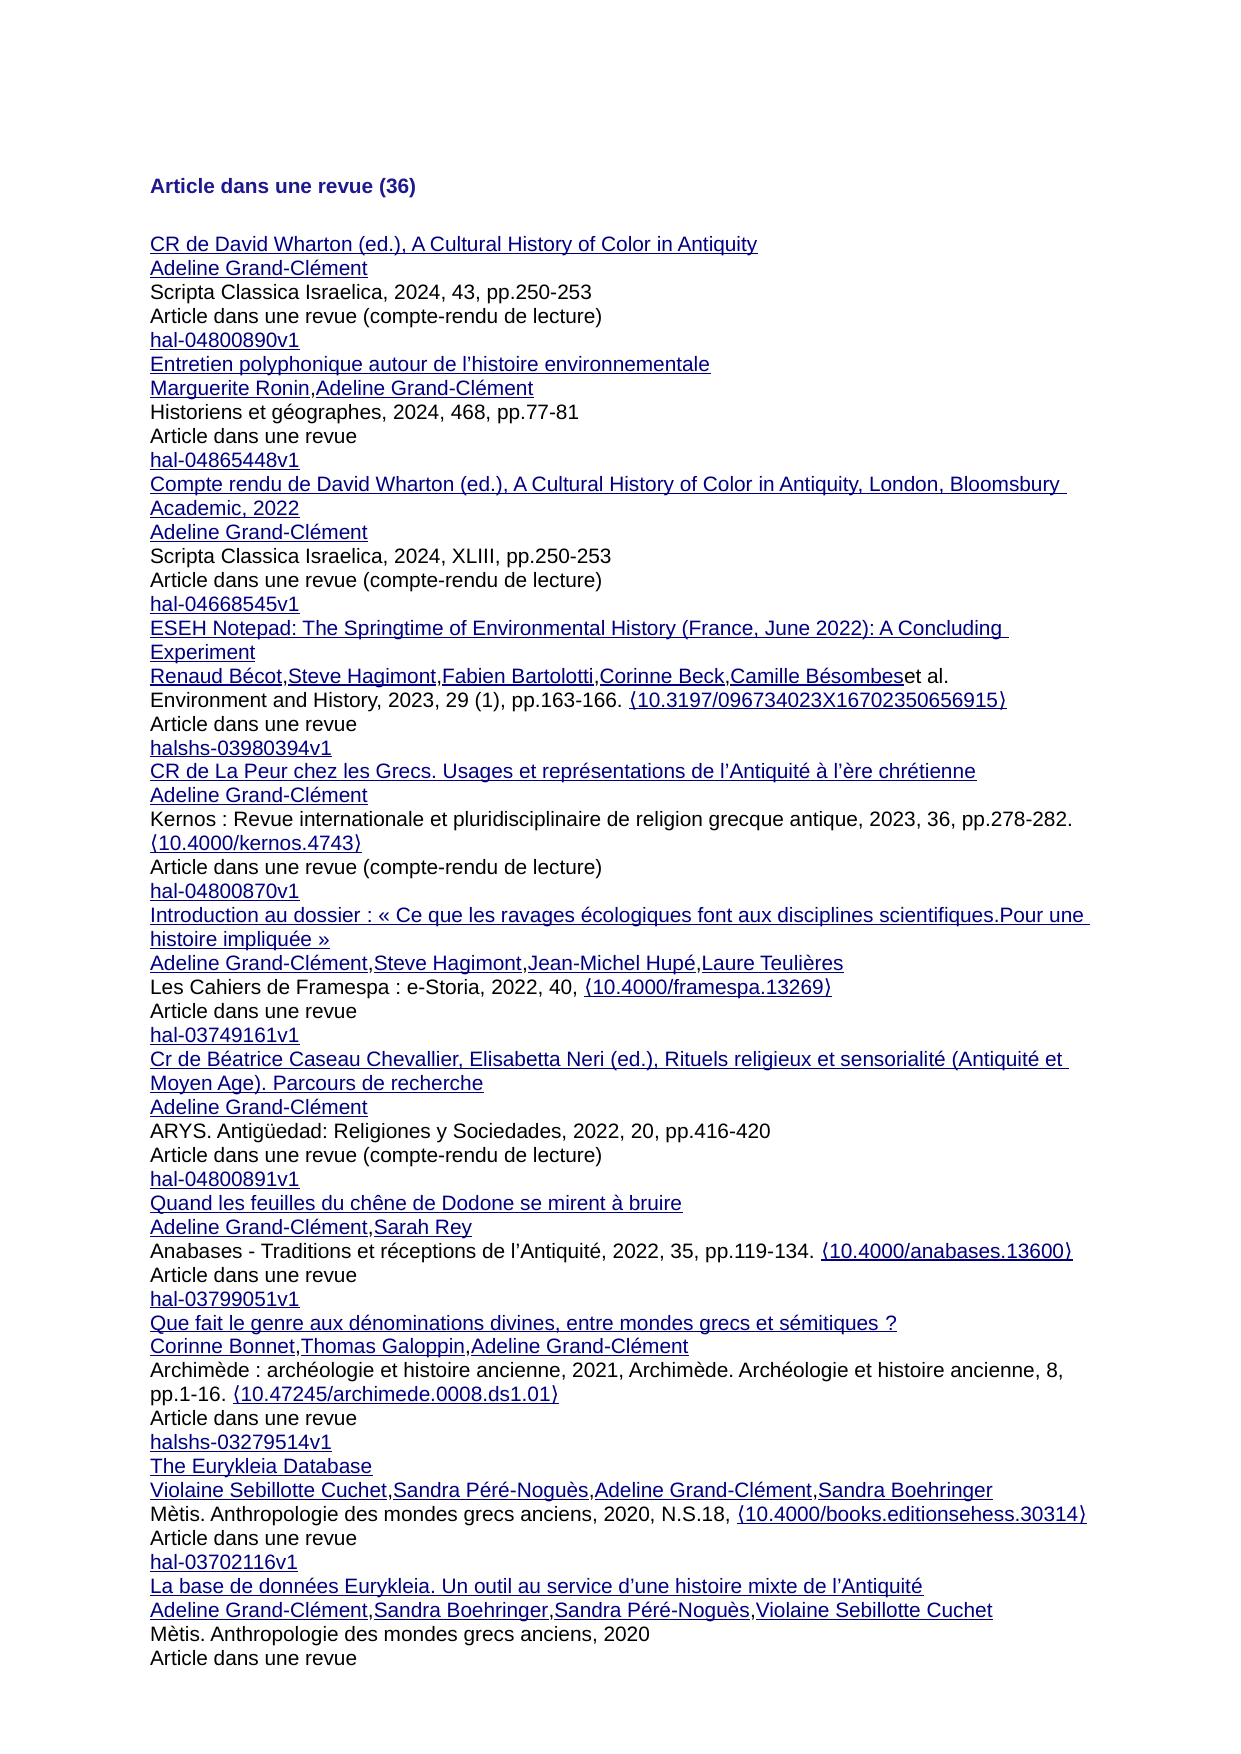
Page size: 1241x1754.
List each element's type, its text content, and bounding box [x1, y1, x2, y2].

table_cell Cr de Béatrice Caseau Chevallier, Elisabetta Neri (ed.), Rituels religieux et sensorialité (Antiquité et Moyen Age). Parcours de recherche Adeline Grand-Clément ARYS. Antigüedad: Religiones y Sociedades, 2022, 20, pp.416-420 Article dans une revue (compte-rendu de lecture) hal-04800891v1 [150, 1047, 1090, 1191]
table_cell Compte rendu de David Wharton (ed.), A Cultural History of Color in Antiquity, London, Bloomsbury Academic, 2022 Adeline Grand-Clément Scripta Classica Israelica, 2024, XLIII, pp.250-253 Article dans une revue (compte-rendu de lecture) hal-04668545v1 [150, 472, 1090, 616]
table_cell Introduction au dossier : « Ce que les ravages écologiques font aux disciplines scientifiques.Pour une [150, 903, 1090, 924]
table_header CR de David Wharton (ed.), A Cultural History of Color in Antiquity Adeline Grand-Clément Scripta Classica Israelica, 2024, 43, pp.250-253 Article dans une revue (compte-rendu de lecture) hal-04800890v1 [150, 232, 1090, 352]
table_cell La base de données Eurykleia. Un outil au service d’une histoire mixte de l’Antiquité Adeline Grand-Clément,Sandra Boehringer,Sandra Péré-Noguès,Violaine Sebillotte Cuchet Mètis. Anthropologie des mondes grecs anciens, 2020 Article dans une revue [150, 1574, 1090, 1670]
table_cell Quand les feuilles du chêne de Dodone se mirent à bruire Adeline Grand-Clément,Sarah Rey Anabases - Traditions et réceptions de l’Antiquité, 2022, 35, pp.119-134. ⟨10.4000/anabases.13600⟩ Article dans une revue hal-03799051v1 [150, 1191, 1090, 1310]
table_cell The Eurykleia Database Violaine Sebillotte Cuchet,Sandra Péré-Noguès,Adeline Grand-Clément,Sandra Boehringer Mètis. Anthropologie des mondes grecs anciens, 2020, N.S.18, ⟨10.4000/books.editionsehess.30314⟩ Article dans une revue hal-03702116v1 [150, 1454, 1090, 1574]
table_cell CR de La Peur chez les Grecs. Usages et représentations de l’Antiquité à l’ère chrétienne Adeline Grand-Clément Kernos : Revue internationale et pluridisciplinaire de religion grecque antique, 2023, 36, pp.278-282. ⟨10.4000/kernos.4743⟩ Article dans une revue (compte-rendu de lecture) hal-04800870v1 [150, 759, 1090, 903]
table_cell histoire impliquée » Adeline Grand-Clément,Steve Hagimont,Jean-Michel Hupé,Laure Teulières Les Cahiers de Framespa : e-Storia, 2022, 40, ⟨10.4000/framespa.13269⟩ Article dans une revue hal-03749161v1 [150, 925, 1090, 1047]
table_cell ESEH Notepad: The Springtime of Environmental History (France, June 2022): A Concluding Experiment Renaud Bécot,Steve Hagimont,Fabien Bartolotti,Corinne Beck,Camille Bésombeset al. Environment and History, 2023, 29 (1), pp.163-166. ⟨10.3197/096734023X16702350656915⟩ Article dans une revue halshs-03980394v1 [150, 616, 1090, 759]
table_cell Entretien polyphonique autour de l’histoire environnementale Marguerite Ronin,Adeline Grand-Clément Historiens et géographes, 2024, 468, pp.77-81 Article dans une revue hal-04865448v1 [150, 352, 1090, 472]
table_cell Que fait le genre aux dénominations divines, entre mondes grecs et sémitiques ? Corinne Bonnet,Thomas Galoppin,Adeline Grand-Clément Archimède : archéologie et histoire ancienne, 2021, Archimède. Archéologie et histoire ancienne, 8, pp.1-16. ⟨10.47245/archimede.0008.ds1.01⟩ Article dans une revue halshs-03279514v1 [150, 1310, 1090, 1454]
subtitle Article dans une revue (36) [150, 174, 1090, 198]
